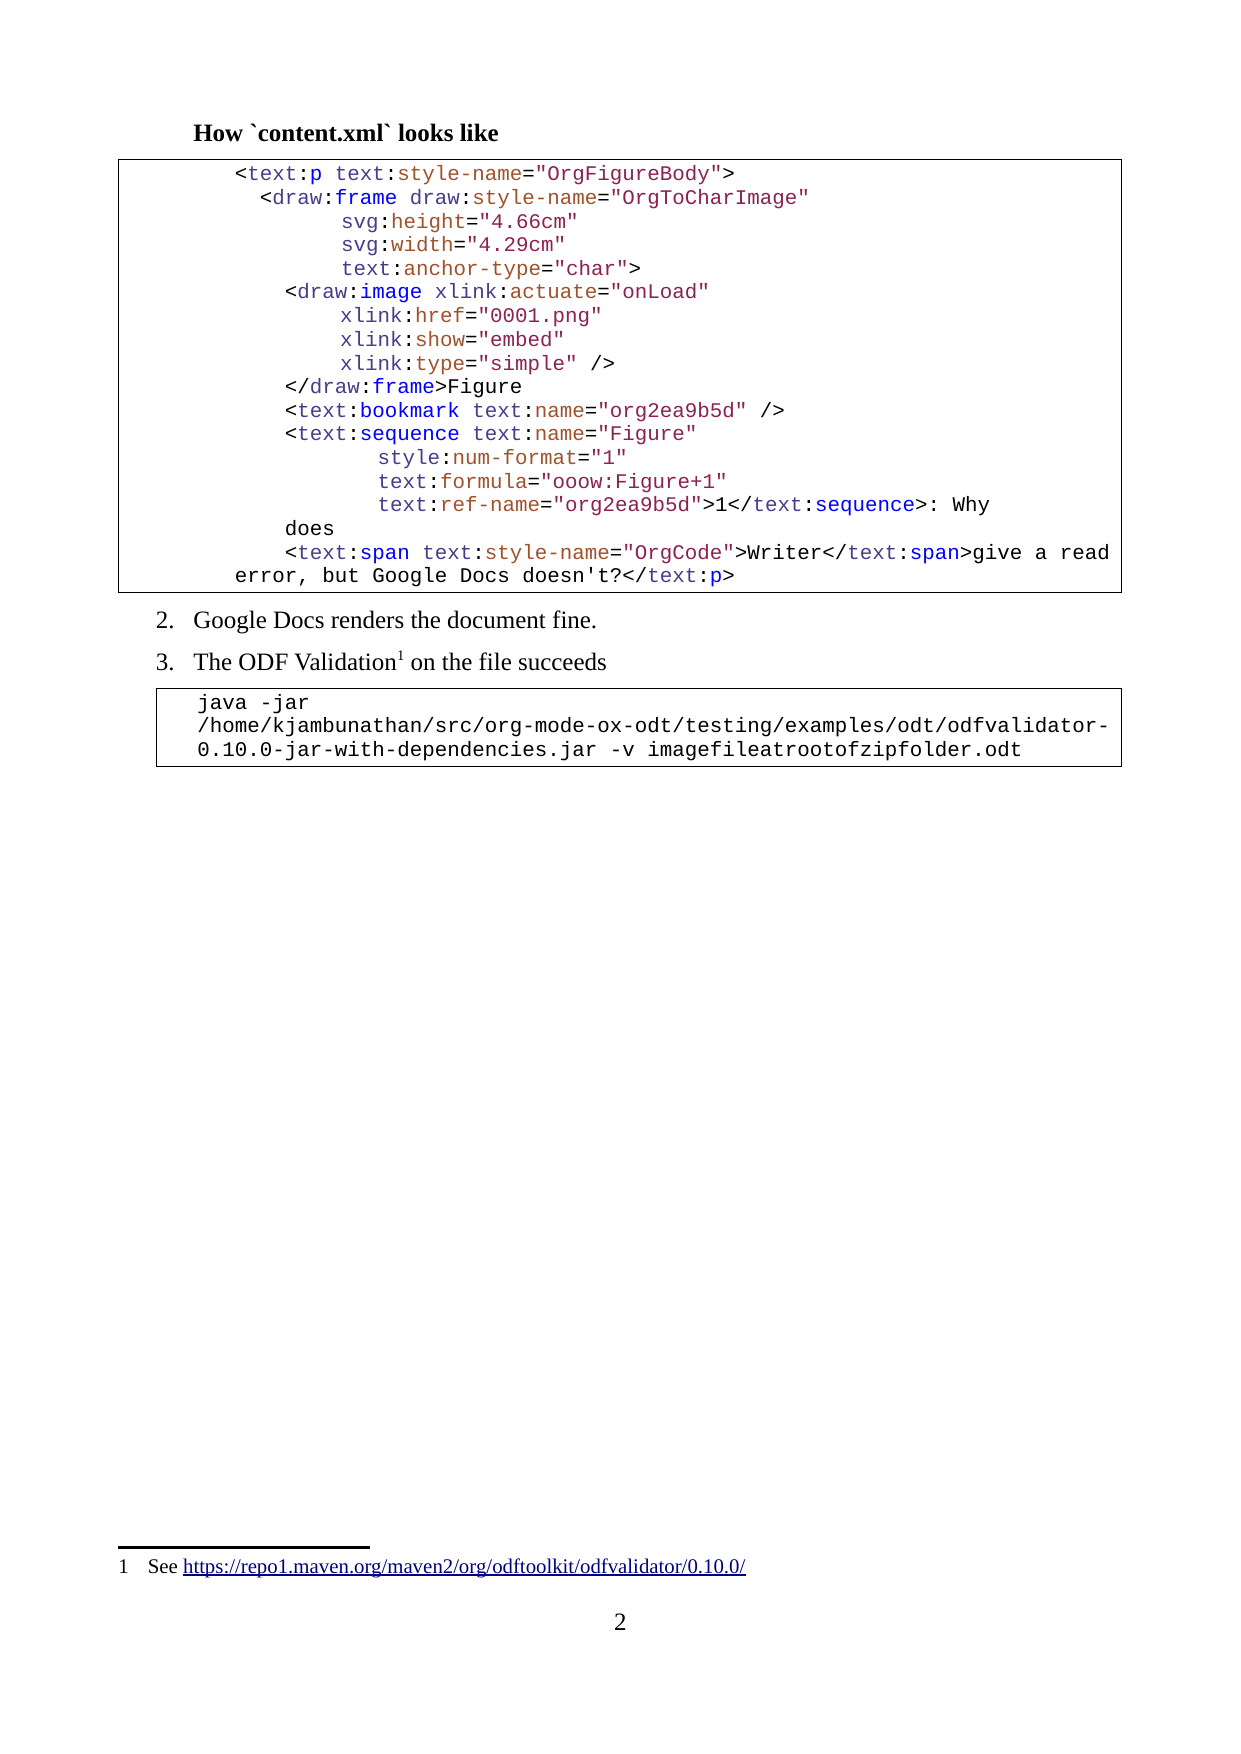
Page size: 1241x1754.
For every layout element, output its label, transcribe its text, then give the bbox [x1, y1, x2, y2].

list <text:p text:style-name="OrgFigureBody"> [119, 160, 1121, 183]
list <text:sequence text:name="Figure" [119, 419, 1121, 443]
list <text:bookmark text:name="org2ea9b5d" /> [119, 396, 285, 419]
list </draw:frame>Figure [119, 372, 340, 396]
list xlink:href="0001.png" [119, 301, 340, 325]
list does [119, 514, 1121, 538]
list The ODF Validation on the file succeeds [156, 647, 1122, 675]
list <text:bookmark text:name="org2ea9b5d" /> [534, 396, 1121, 419]
list text:anchor-type="char"> [566, 254, 1121, 278]
list svg:width="4.29cm" [453, 230, 478, 254]
list xlink:show="embed" [119, 325, 340, 348]
list Google Docs renders the document fine. [156, 605, 1122, 634]
list text:formula="ooow:Figure+1" [627, 467, 1121, 490]
list How `content.xml` looks like [118, 118, 1122, 147]
list xlink:type="simple" /> [119, 348, 1121, 372]
list svg:height="4.66cm" [578, 207, 1121, 230]
list text:ref-name="org2ea9b5d">1</text:sequence>: Why [727, 490, 1121, 514]
list </draw:frame>Figure [534, 372, 1121, 396]
list See https://repo1.maven.org/maven2/org/odftoolkit/odfvalidator/0.10.0/ [118, 1553, 1122, 1578]
list svg:height="4.66cm" [119, 207, 341, 230]
list <text:span text:style-name="OrgCode">Writer</text:span>give a read [119, 538, 235, 561]
list <draw:frame draw:style-name="OrgToCharImage" [734, 183, 1121, 207]
list text:anchor-type="char"> [119, 254, 341, 278]
list <draw:frame draw:style-name="OrgToCharImage" [119, 183, 260, 207]
list <draw:image xlink:actuate="onLoad" [119, 278, 341, 301]
list svg:width="4.29cm" [566, 230, 1121, 254]
list style:num-format="1" [577, 443, 597, 467]
list svg:width="4.29cm" [119, 230, 341, 254]
list error, but Google Docs doesn't?</text:p> [119, 561, 1121, 592]
list text:formula="ooow:Figure+1" [119, 467, 377, 490]
list text:ref-name="org2ea9b5d">1</text:sequence>: Why [119, 490, 377, 514]
list style:num-format="1" [627, 443, 1121, 467]
list java -jar /home/kjambunathan/src/org-mode-ox-odt/testing/examples/odt/odfvalidator-0.10.0-jar-with-dependencies.jar -v imagefileatrootofzipfolder.odt [157, 689, 1121, 766]
list style:num-format="1" [119, 443, 377, 467]
list <text:span text:style-name="OrgCode">Writer</text:span>give a read [347, 538, 1121, 561]
list xlink:href="0001.png" [597, 301, 1121, 325]
list xlink:show="embed" [565, 325, 1121, 348]
list <draw:image xlink:actuate="onLoad" [641, 278, 1121, 301]
